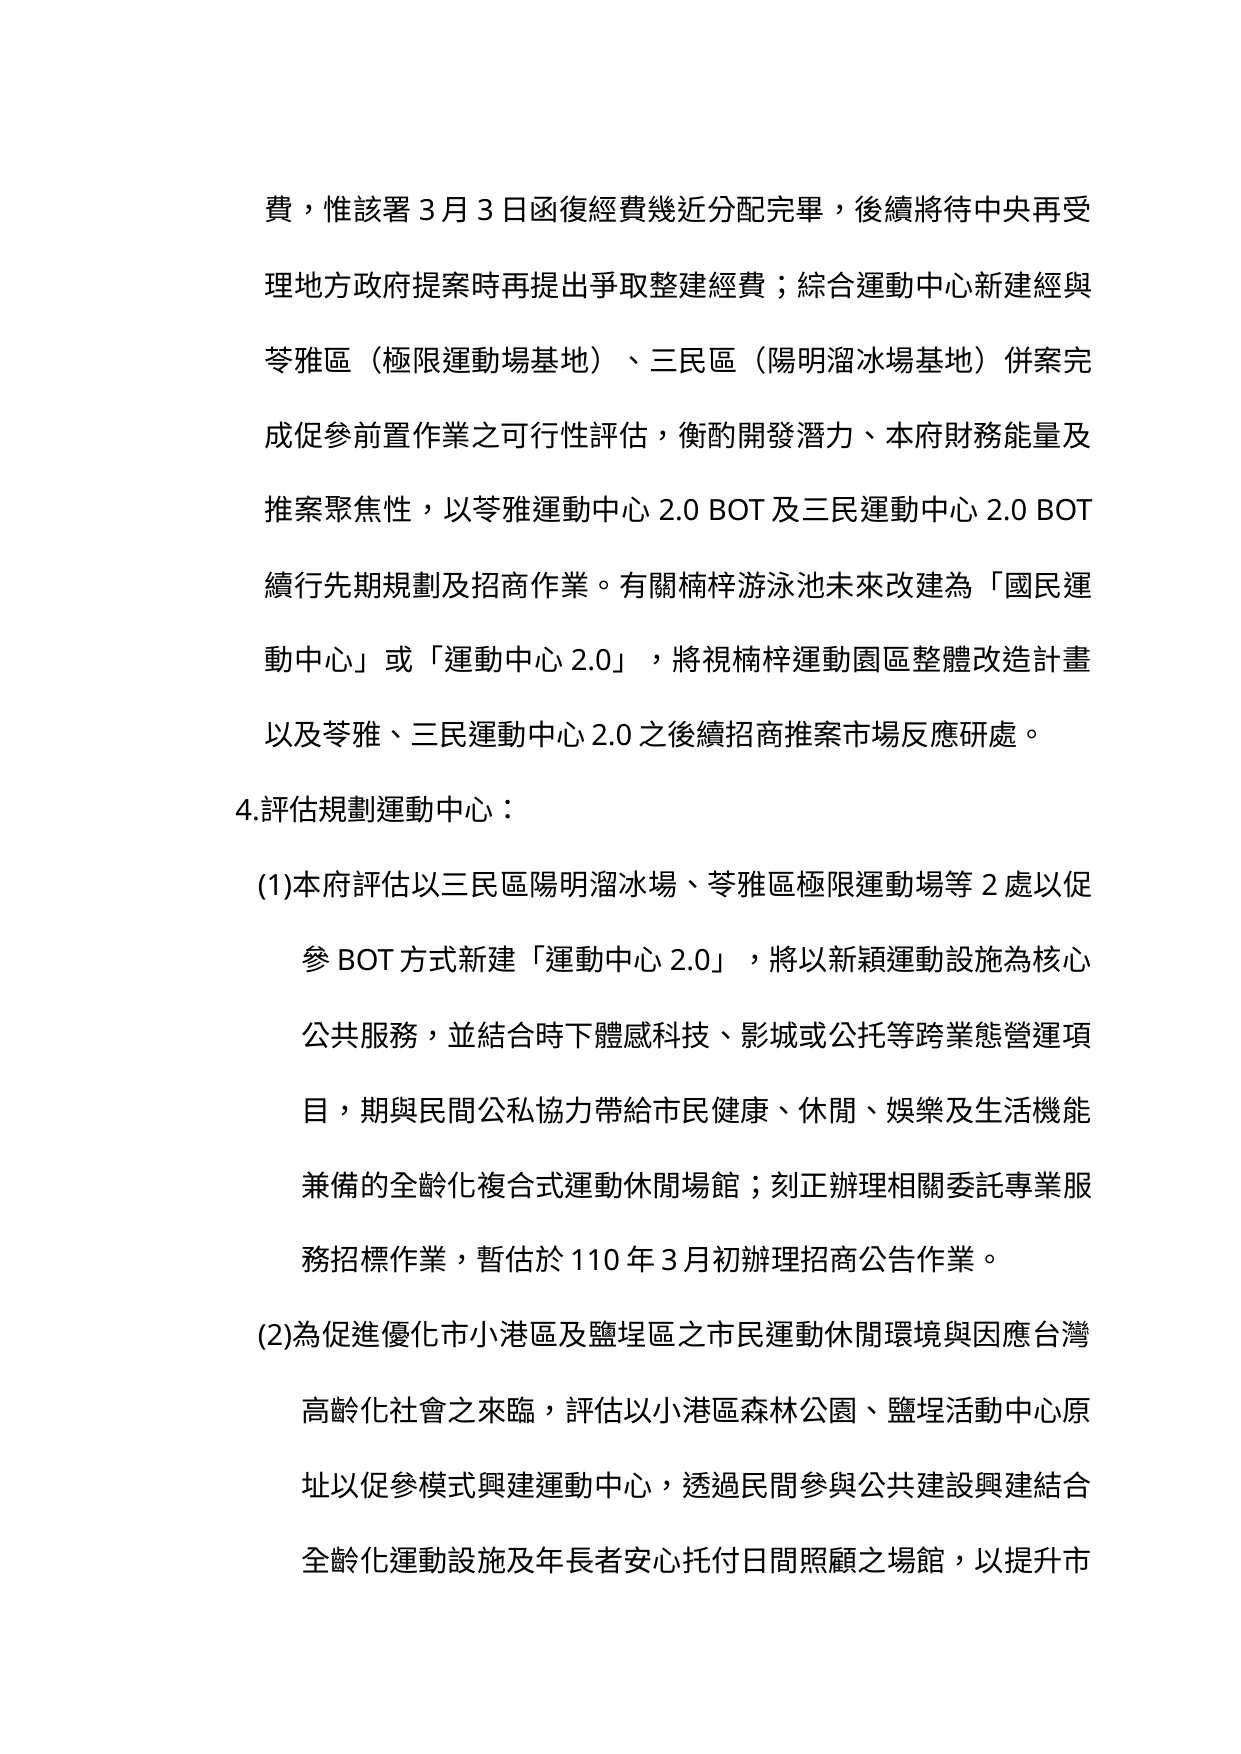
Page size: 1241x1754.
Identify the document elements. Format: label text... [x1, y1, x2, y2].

text (1)本府評估以三民區陽明溜冰場、苓雅區極限運動場等2處以促參BOT方式新建「運動中心2.0」，將以新穎運動設施為核心公共服務，並結合時下體感科技、影城或公托等跨業態營運項目，期與民間公私協力帶給市民健康、休閒、娛樂及生活機能兼備的全齡化複合式運動休閒場館；刻正辦理相關委託專業服務招標作業，暫估於110年3月初辦理招商公告作業。 [258, 839, 1092, 1289]
text 4.評估規劃運動中心： [235, 764, 1092, 839]
text 規劃整合楠梓運動園區既有運動設施(自由車場、射箭場、射擊場及游泳池)，並朝再造城鄉風貌、提升場館自償性、升級訓練設施，符合國內外賽事場地及增建民眾熱愛運動設施如風雨式籃球場及綜合運動中心。108年業已完成計畫書，其中自由車場整建所需經費4.6億元於109年2月19日提報教育部體育署申請補助經費，惟該署3月3日函復經費幾近分配完畢，後續將待中央再受理地方政府提案時再提出爭取整建經費；綜合運動中心新建經與苓雅區（極限運動場基地）、三民區（陽明溜冰場基地）併案完成促參前置作業之可行性評估，衡酌開發潛力、本府財務能量及推案聚焦性，以苓雅運動中心2.0 BOT及三民運動中心2.0 BOT續行先期規劃及招商作業。有關楠梓游泳池未來改建為「國民運動中心」或「運動中心2.0」，將視楠梓運動園區整體改造計畫以及苓雅、三民運動中心2.0之後續招商推案市場反應研處。 [235, 164, 1092, 764]
text (2)為促進優化市小港區及鹽埕區之市民運動休閒環境與因應台灣高齡化社會之來臨，評估以小港區森林公園、鹽埕活動中心原址以促參模式興建運動中心，透過民間參與公共建設興建結合全齡化運動設施及年長者安心托付日間照顧之場館，以提升市 [258, 1289, 1092, 1589]
